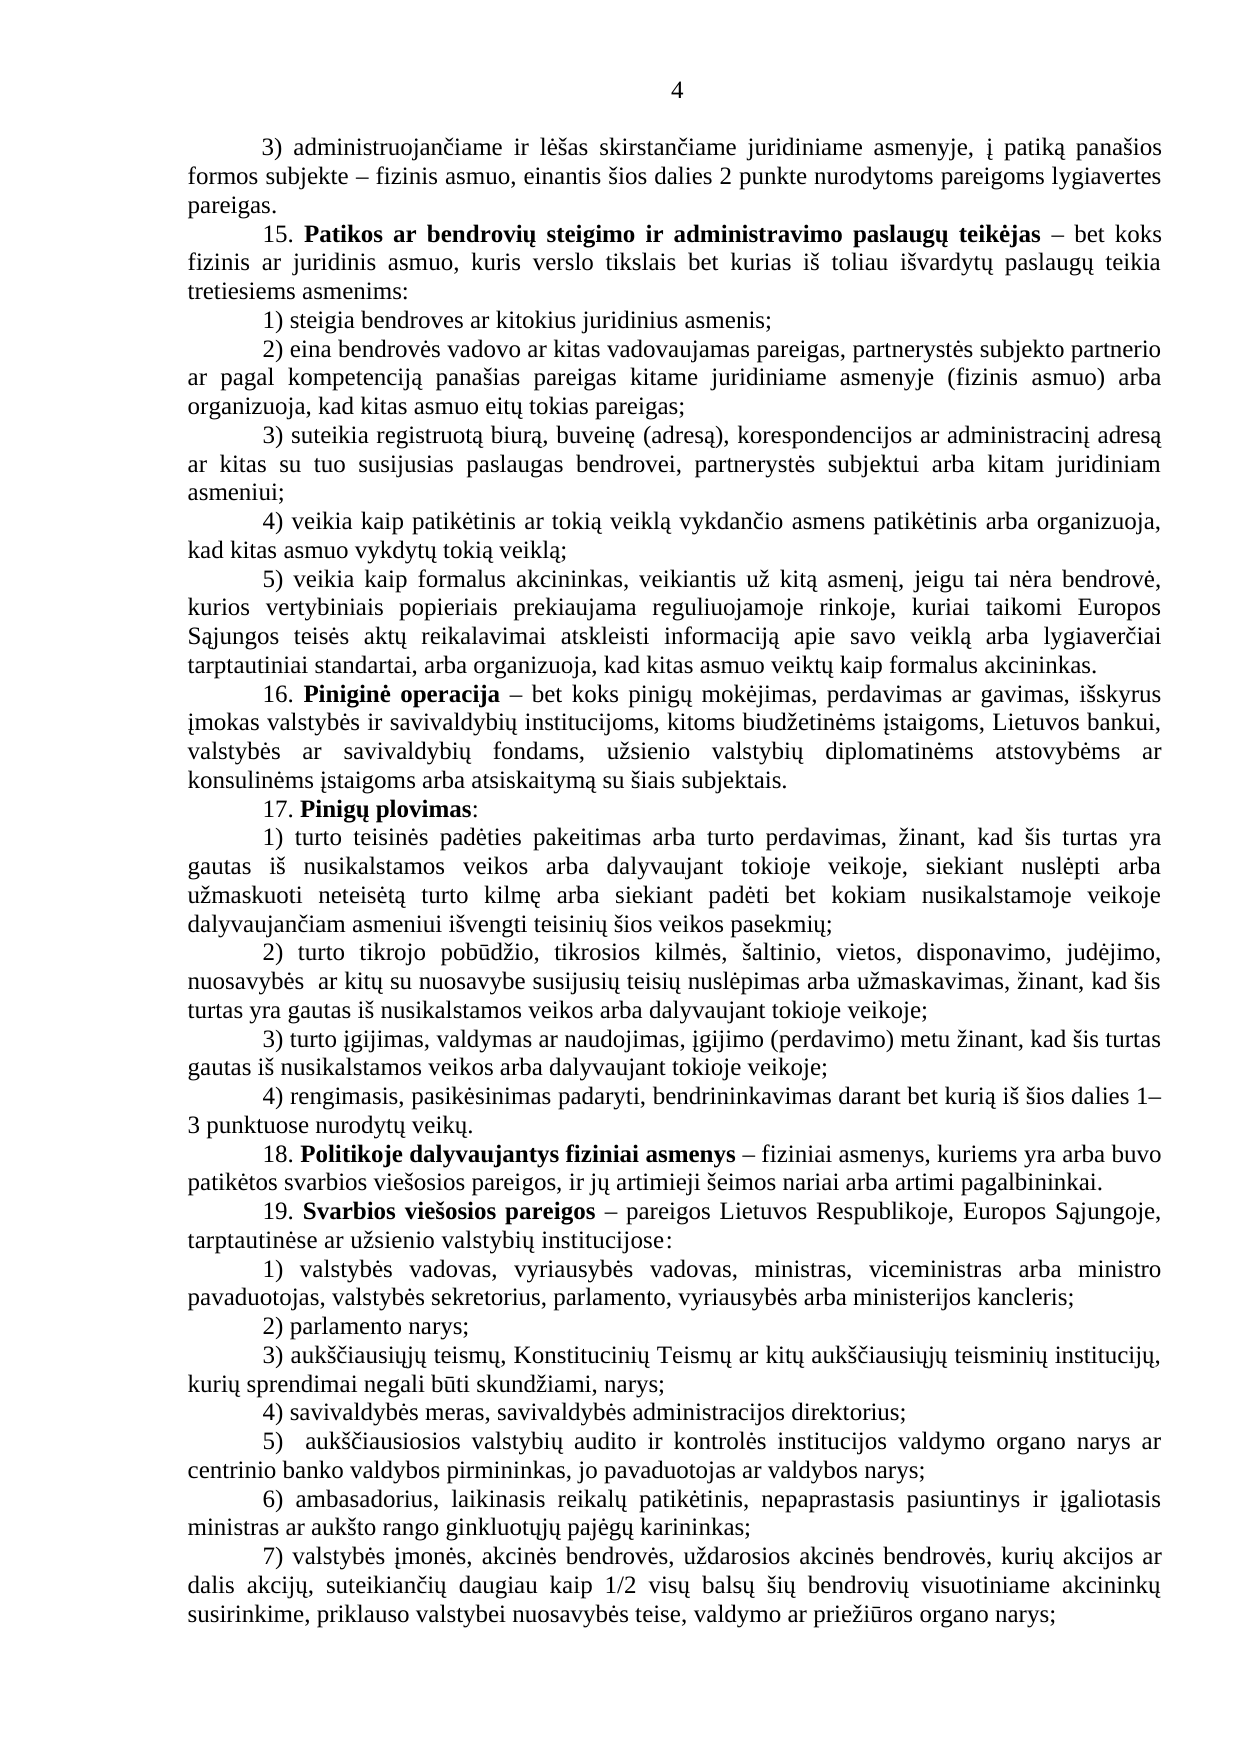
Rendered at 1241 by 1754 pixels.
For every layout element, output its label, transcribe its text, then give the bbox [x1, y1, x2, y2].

text 1) turto teisinės padėties pakeitimas arba turto perdavimas, žinant, kad šis turtas yra gautas iš nusikalstamos veikos arba dalyvaujant tokioje veikoje, siekiant nuslėpti arba užmaskuoti neteisėtą turto kilmę arba siekiant padėti bet kokiam nusikalstamoje veikoje dalyvaujančiam asmeniui išvengti teisinių šios veikos pasekmių; [187, 822, 1162, 937]
text 3) turto įgijimas, valdymas ar naudojimas, įgijimo (perdavimo) metu žinant, kad šis turtas gautas iš nusikalstamos veikos arba dalyvaujant tokioje veikoje; [187, 1024, 1162, 1081]
text 2) eina bendrovės vadovo ar kitas vadovaujamas pareigas, partnerystės subjekto partnerio ar pagal kompetenciją panašias pareigas kitame juridiniame asmenyje (fizinis asmuo) arba organizuoja, kad kitas asmuo eitų tokias pareigas; [187, 334, 1162, 420]
text 4) rengimasis, pasikėsinimas padaryti, bendrininkavimas darant bet kurią iš šios dalies 1–3 punktuose nurodytų veikų. [187, 1081, 1162, 1139]
text 4) veikia kaip patikėtinis ar tokią veiklą vykdančio asmens patikėtinis arba organizuoja, kad kitas asmuo vykdytų tokią veiklą; [187, 506, 1162, 564]
text 19. Svarbios viešosios pareigos – pareigos Lietuvos Respublikoje, Europos Sąjungoje, tarptautinėse ar užsienio valstybių institucijose: [187, 1196, 1162, 1254]
text 1) steigia bendroves ar kitokius juridinius asmenis; [187, 305, 1162, 334]
text 16. Piniginė operacija – bet koks pinigų mokėjimas, perdavimas ar gavimas, išskyrus įmokas valstybės ir savivaldybių institucijoms, kitoms biudžetinėms įstaigoms, Lietuvos bankui, valstybės ar savivaldybių fondams, užsienio valstybių diplomatinėms atstovybėms ar konsulinėms įstaigoms arba atsiskaitymą su šiais subjektais. [187, 679, 1162, 794]
text 7) valstybės įmonės, akcinės bendrovės, uždarosios akcinės bendrovės, kurių akcijos ar dalis akcijų, suteikiančių daugiau kaip 1/2 visų balsų šių bendrovių visuotiniame akcininkų susirinkime, priklauso valstybei nuosavybės teise, valdymo ar priežiūros organo narys; [187, 1541, 1162, 1627]
text 3) suteikia registruotą biurą, buveinę (adresą), korespondencijos ar administracinį adresą ar kitas su tuo susijusias paslaugas bendrovei, partnerystės subjektui arba kitam juridiniam asmeniui; [187, 420, 1162, 506]
text 1) valstybės vadovas, vyriausybės vadovas, ministras, viceministras arba ministro pavaduotojas, valstybės sekretorius, parlamento, vyriausybės arba ministerijos kancleris; [187, 1254, 1162, 1311]
text 5) aukščiausiosios valstybių audito ir kontrolės institucijos valdymo organo narys ar centrinio banko valdybos pirmininkas, jo pavaduotojas ar valdybos narys; [187, 1426, 1162, 1484]
text 17. Pinigų plovimas: [187, 794, 1162, 822]
text 3) administruojančiame ir lėšas skirstančiame juridiniame asmenyje, į patiką panašios formos subjekte – fizinis asmuo, einantis šios dalies 2 punkte nurodytoms pareigoms lygiavertes pareigas. [187, 132, 1162, 219]
text 4) savivaldybės meras, savivaldybės administracijos direktorius; [187, 1397, 1162, 1426]
text 6) ambasadorius, laikinasis reikalų patikėtinis, nepaprastasis pasiuntinys ir įgaliotasis ministras ar aukšto rango ginkluotųjų pajėgų karininkas; [187, 1484, 1162, 1541]
text 18. Politikoje dalyvaujantys fiziniai asmenys – fiziniai asmenys, kuriems yra arba buvo patikėtos svarbios viešosios pareigos, ir jų artimieji šeimos nariai arba artimi pagalbininkai. [187, 1139, 1162, 1196]
text 15. Patikos ar bendrovių steigimo ir administravimo paslaugų teikėjas – bet koks fizinis ar juridinis asmuo, kuris verslo tikslais bet kurias iš toliau išvardytų paslaugų teikia tretiesiems asmenims: [187, 219, 1162, 305]
text 5) veikia kaip formalus akcininkas, veikiantis už kitą asmenį, jeigu tai nėra bendrovė, kurios vertybiniais popieriais prekiaujama reguliuojamoje rinkoje, kuriai taikomi Europos Sąjungos teisės aktų reikalavimai atskleisti informaciją apie savo veiklą arba lygiaverčiai tarptautiniai standartai, arba organizuoja, kad kitas asmuo veiktų kaip formalus akcininkas. [187, 564, 1162, 679]
text 2) turto tikrojo pobūdžio, tikrosios kilmės, šaltinio, vietos, disponavimo, judėjimo, nuosavybės ar kitų su nuosavybe susijusių teisių nuslėpimas arba užmaskavimas, žinant, kad šis turtas yra gautas iš nusikalstamos veikos arba dalyvaujant tokioje veikoje; [187, 937, 1162, 1024]
text 3) aukščiausiųjų teismų, Konstitucinių Teismų ar kitų aukščiausiųjų teisminių institucijų, kurių sprendimai negali būti skundžiami, narys; [187, 1340, 1162, 1397]
text 2) parlamento narys; [187, 1311, 1162, 1340]
